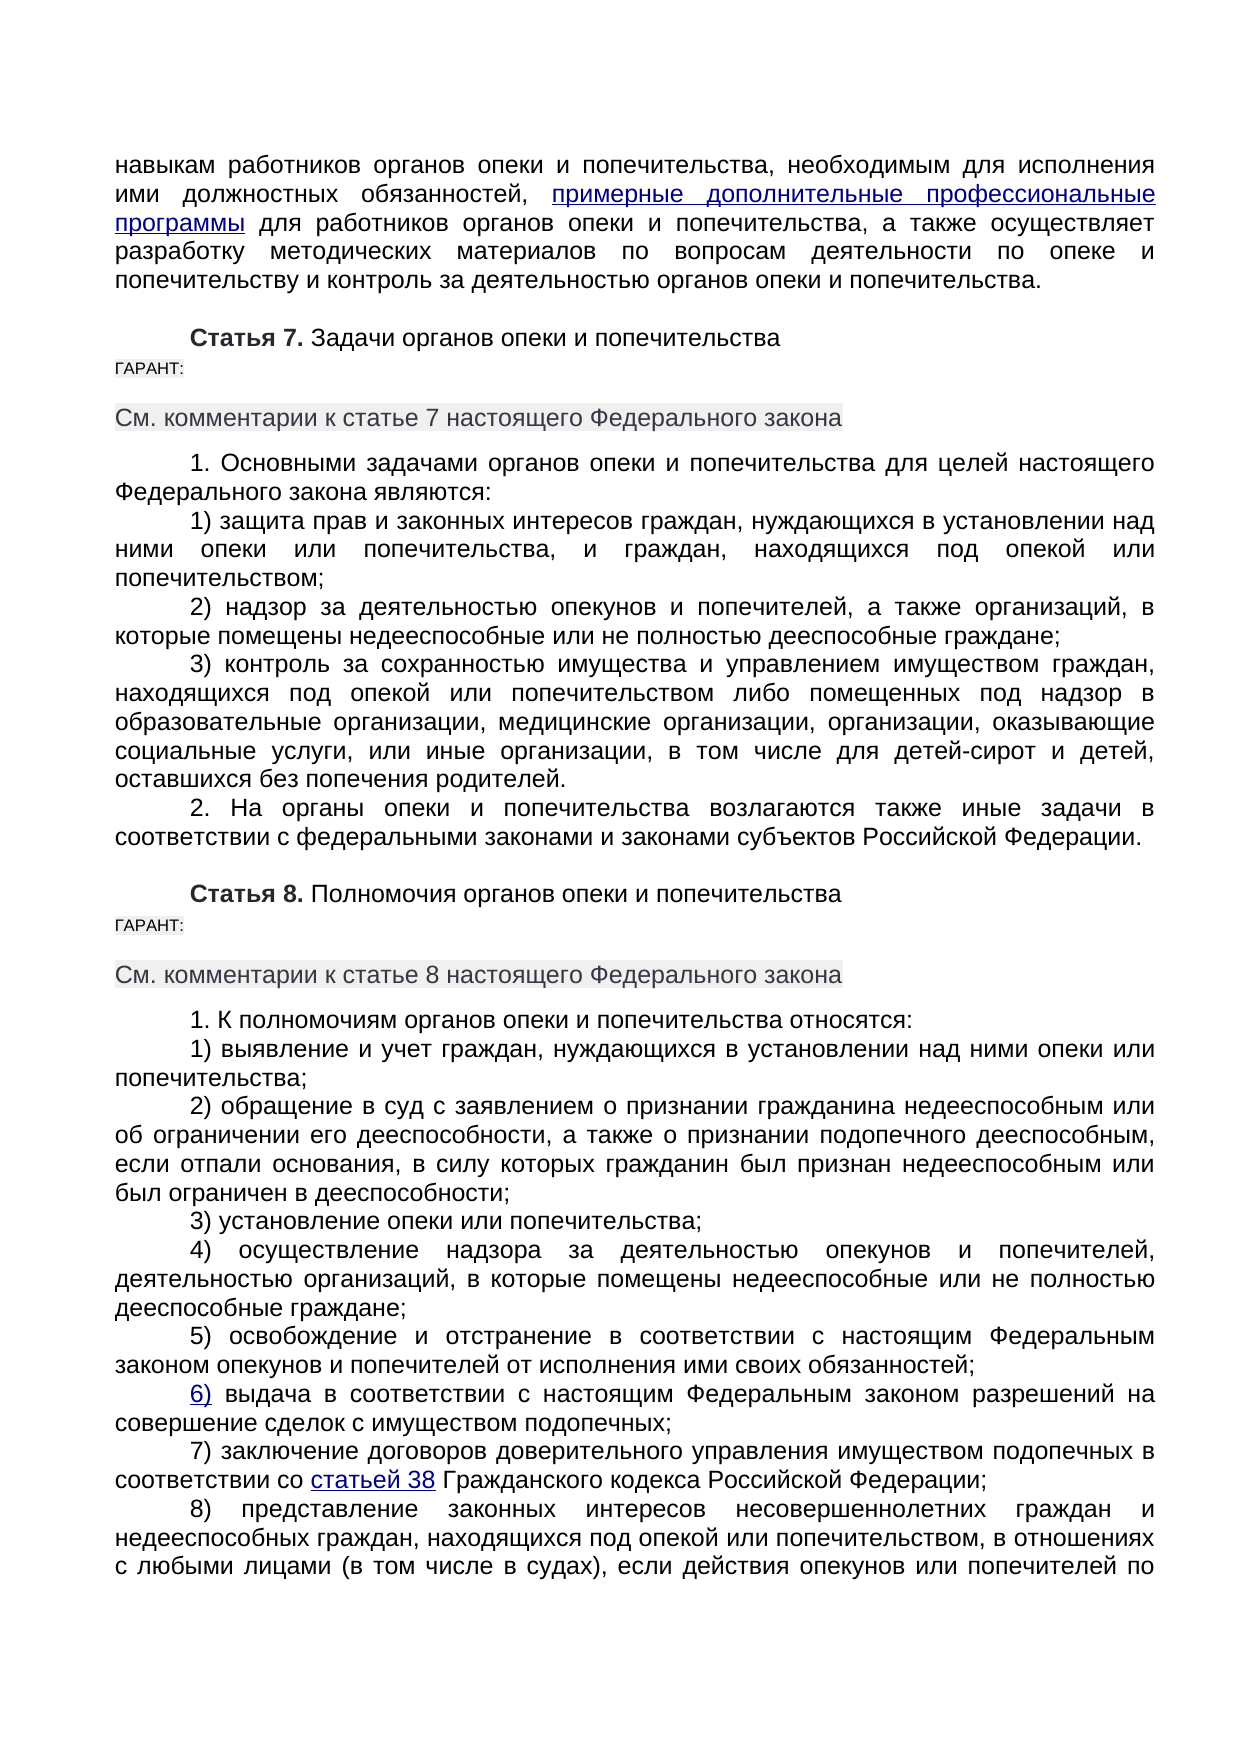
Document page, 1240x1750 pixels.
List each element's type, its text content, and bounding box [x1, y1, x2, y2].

text 6) выдача в соответствии с настоящим Федеральным законом разрешений на совершение сделок с имуществом подопечных; [114, 1379, 1156, 1436]
text См. комментарии к статье 8 настоящего Федерального закона [114, 959, 1156, 988]
text 8) представление законных интересов несовершеннолетних граждан и недееспособных граждан, находящихся под опекой или попечительством, в отношениях с любыми лицами (в том числе в судах), если действия опекунов или попечителей по [114, 1494, 1156, 1580]
text См. комментарии к статье 7 настоящего Федерального закона [843, 403, 1156, 431]
text 3) контроль за сохранностью имущества и управлением имуществом граждан, находящихся под опекой или попечительством либо помещенных под надзор в образовательные организации, медицинские организации, организации, оказывающие социальные услуги, или иные организации, в том числе для детей-сирот и детей, оставшихся без попечения родителей. [114, 649, 1156, 793]
text 3) установление опеки или попечительства; [114, 1206, 1156, 1235]
text навыкам работников органов опеки и попечительства, необходимым для исполнения ими должностных обязанностей, примерные дополнительные профессиональные программы для работников органов опеки и попечительства, а также осуществляет разработку методических материалов по вопросам деятельности по опеке и попечительству и контроль за деятельностью органов опеки и попечительства. [114, 150, 1156, 294]
text ГАРАНТ: [184, 916, 1156, 935]
text ГАРАНТ: [184, 359, 1156, 378]
text Статья 8. Полномочия органов опеки и попечительства [189, 879, 1156, 908]
text 2) надзор за деятельностью опекунов и попечителей, а также организаций, в которые помещены недееспособные или не полностью дееспособные граждане; [114, 592, 1156, 649]
text 1. Основными задачами органов опеки и попечительства для целей настоящего Федерального закона являются: [114, 448, 1156, 506]
text 7) заключение договоров доверительного управления имуществом подопечных в соответствии со статьей 38 Гражданского кодекса Российской Федерации; [114, 1436, 1156, 1494]
text 1. К полномочиям органов опеки и попечительства относятся: [114, 1005, 1156, 1034]
text 4) осуществление надзора за деятельностью опекунов и попечителей, деятельностью организаций, в которые помещены недееспособные или не полностью дееспособные граждане; [114, 1235, 1156, 1321]
text 5) освобождение и отстранение в соответствии с настоящим Федеральным законом опекунов и попечителей от исполнения ими своих обязанностей; [114, 1321, 1156, 1379]
text 1) выявление и учет граждан, нуждающихся в установлении над ними опеки или попечительства; [114, 1034, 1156, 1091]
text 2) обращение в суд с заявлением о признании гражданина недееспособным или об ограничении его дееспособности, а также о признании подопечного дееспособным, если отпали основания, в силу которых гражданин был признан недееспособным или был ограничен в дееспособности; [114, 1091, 1156, 1206]
text 1) защита прав и законных интересов граждан, нуждающихся в установлении над ними опеки или попечительства, и граждан, находящихся под опекой или попечительством; [114, 506, 1156, 592]
text Статья 7. Задачи органов опеки и попечительства [189, 322, 1156, 351]
text 2. На органы опеки и попечительства возлагаются также иные задачи в соответствии с федеральными законами и законами субъектов Российской Федерации. [114, 793, 1156, 851]
